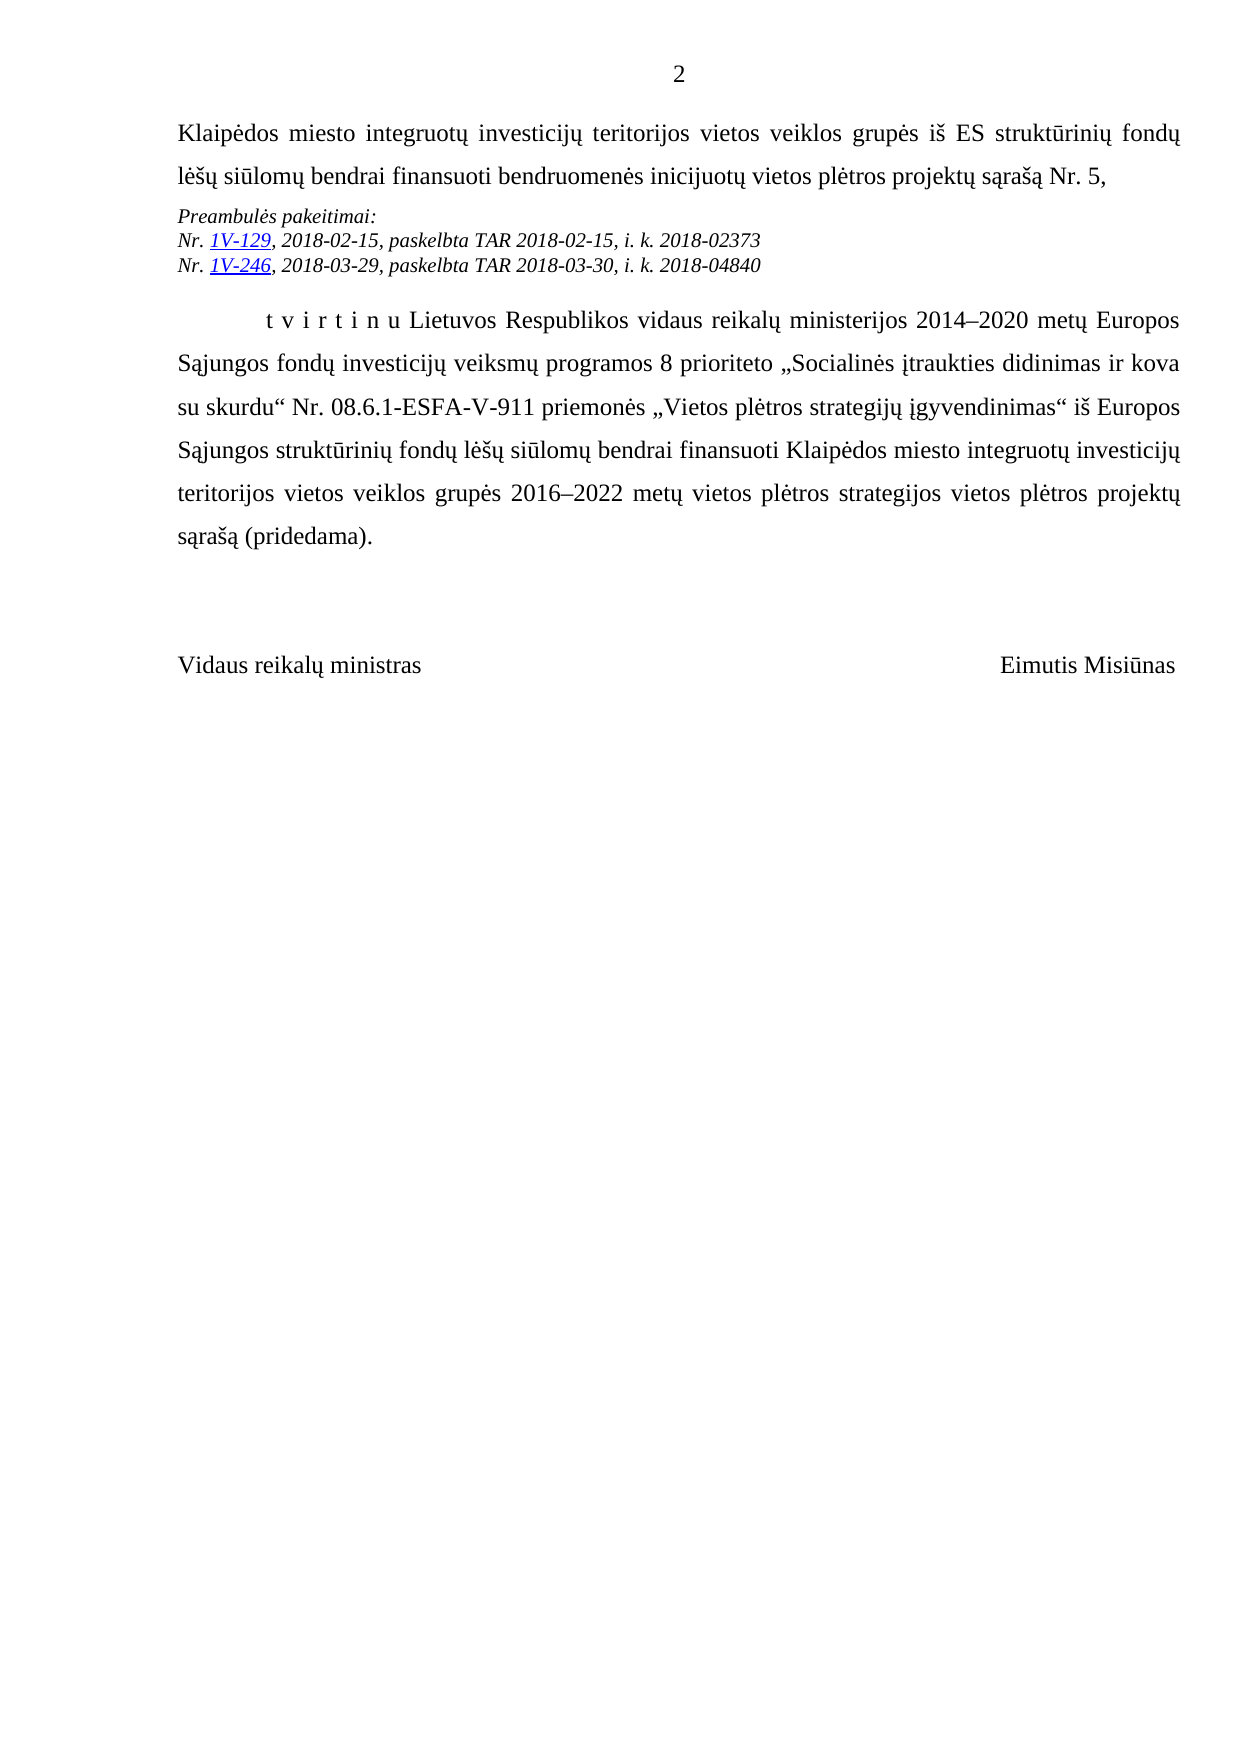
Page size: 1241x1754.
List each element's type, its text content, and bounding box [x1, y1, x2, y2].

text Nr. 1V-129, 2018-02-15, paskelbta TAR 2018-02-15, i. k. 2018-02373 [177, 228, 1181, 252]
text Vidaus reikalų ministras Eimutis Misiūnas [177, 650, 1181, 679]
text Nr. 1V-246, 2018-03-29, paskelbta TAR 2018-03-30, i. k. 2018-04840 [177, 252, 1181, 277]
text Preambulės pakeitimai: [177, 204, 1181, 228]
text t v i r t i n u Lietuvos Respublikos vidaus reikalų ministerijos 2014–2020 metų Europos Sąjungos fondų investicijų veiksmų programos 8 prioriteto „Socialinės įtraukties didinimas ir kova su skurdu“ Nr. 08.6.1-ESFA-V-911 priemonės „Vietos plėtros strategijų įgyvendinimas“ iš Europos Sąjungos struktūrinių fondų lėšų siūlomų bendrai finansuoti Klaipėdos miesto integruotų investicijų teritorijos vietos veiklos grupės 2016–2022 metų vietos plėtros strategijos vietos plėtros projektų sąrašą (pridedama). [177, 305, 1181, 550]
text Klaipėdos miesto integruotų investicijų teritorijos vietos veiklos grupės iš ES struktūrinių fondų lėšų siūlomų bendrai finansuoti bendruomenės inicijuotų vietos plėtros projektų sąrašą Nr. 5, [177, 118, 1181, 190]
